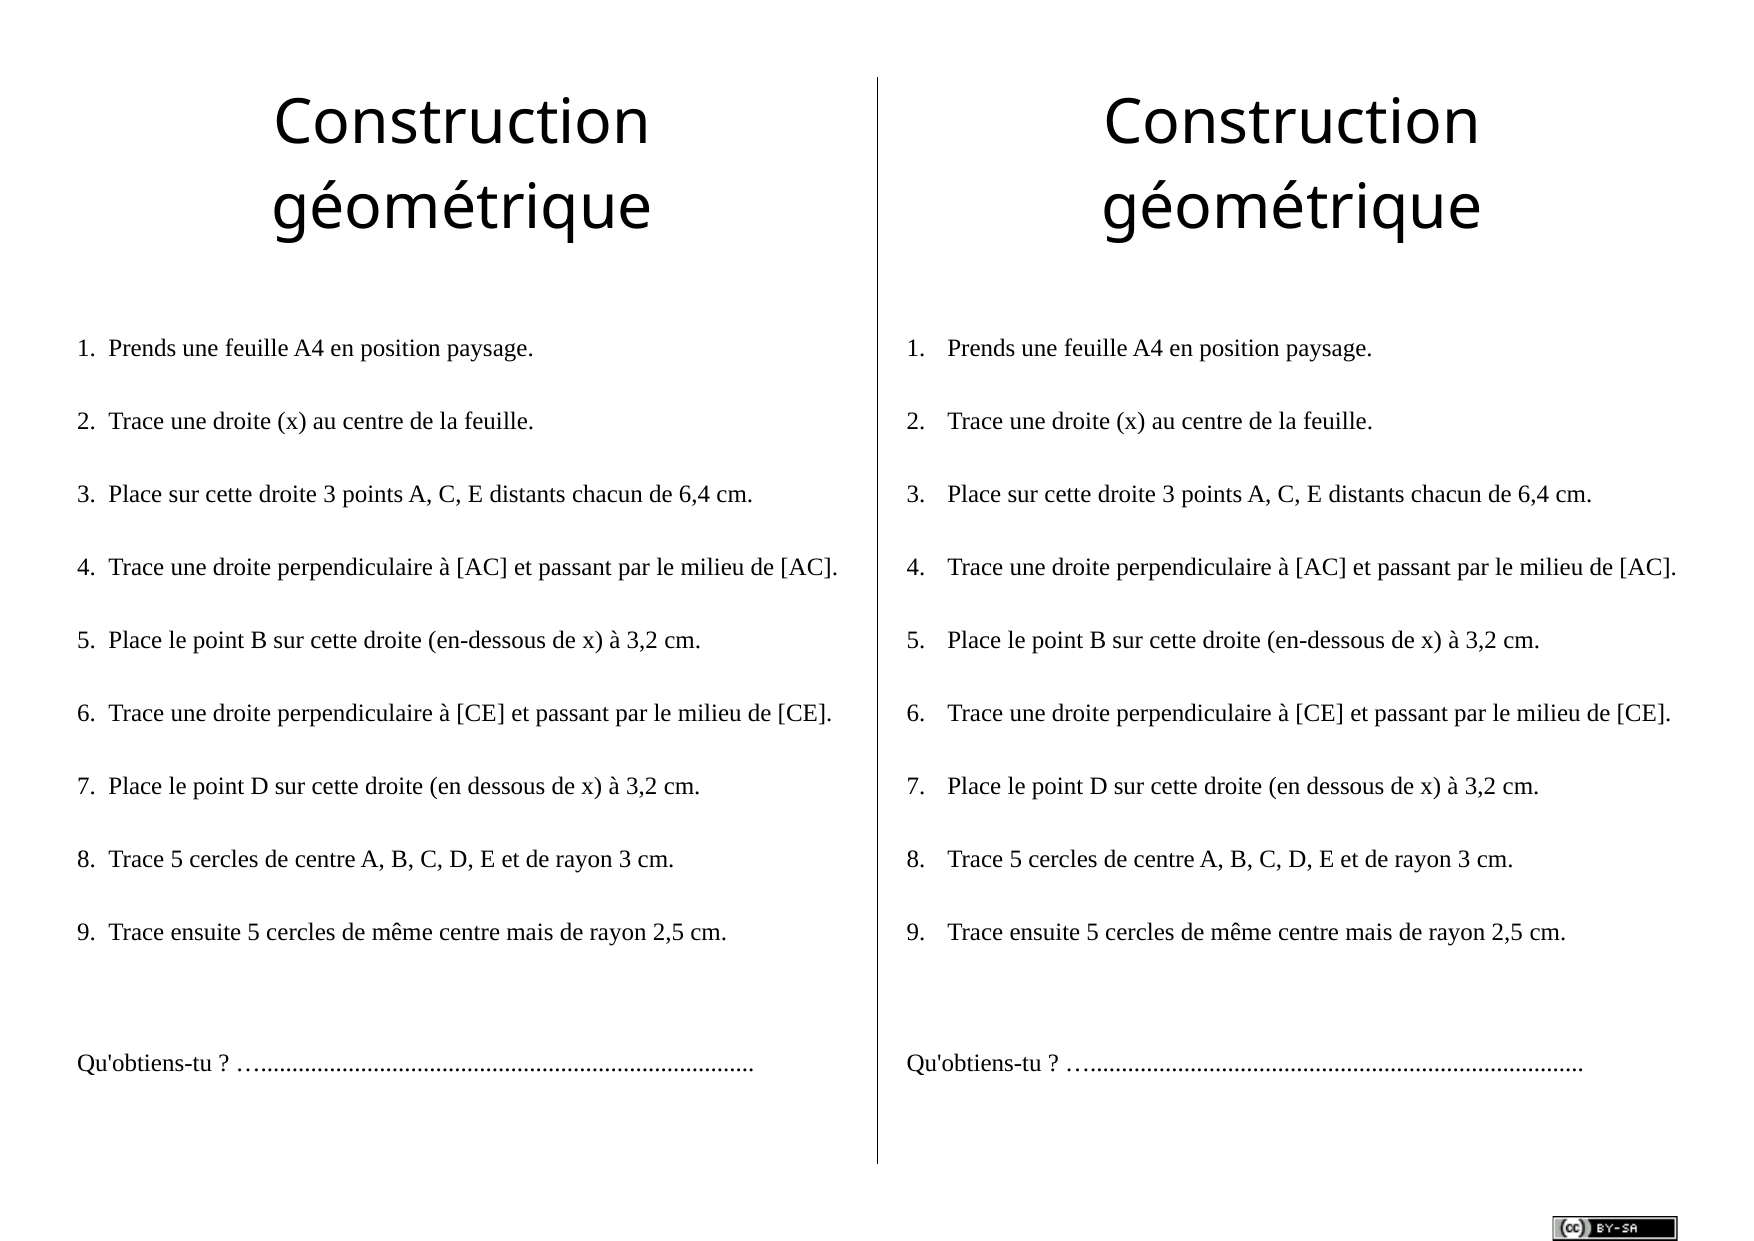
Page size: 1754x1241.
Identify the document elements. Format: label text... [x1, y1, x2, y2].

list Trace ensuite 5 cercles de même centre mais de rayon 2,5 cm. [77, 917, 847, 946]
text Construction géométrique [906, 77, 1677, 247]
list Place sur cette droite 3 points A, C, E distants chacun de 6,4 cm. [906, 479, 1677, 508]
list Qu'obtiens-tu ? …............................................................................... [906, 1048, 1677, 1077]
list Trace une droite perpendiculaire à [AC] et passant par le milieu de [AC]. [906, 552, 1677, 581]
picture [1552, 1216, 1678, 1241]
list Place le point D sur cette droite (en dessous de x) à 3,2 cm. [77, 771, 847, 800]
text Qu'obtiens-tu ? …............................................................................... [77, 1048, 847, 1077]
list Trace ensuite 5 cercles de même centre mais de rayon 2,5 cm. [906, 917, 1677, 946]
list Trace 5 cercles de centre A, B, C, D, E et de rayon 3 cm. [906, 844, 1677, 873]
list Prends une feuille A4 en position paysage. [906, 333, 1677, 362]
list Trace une droite (x) au centre de la feuille. [906, 406, 1677, 435]
list Place le point B sur cette droite (en-dessous de x) à 3,2 cm. [77, 625, 847, 654]
list Place sur cette droite 3 points A, C, E distants chacun de 6,4 cm. [77, 479, 847, 508]
list Trace une droite (x) au centre de la feuille. [77, 406, 847, 435]
list Trace une droite perpendiculaire à [CE] et passant par le milieu de [CE]. [906, 698, 1677, 727]
list Trace une droite perpendiculaire à [AC] et passant par le milieu de [AC]. [77, 552, 847, 581]
list Place le point B sur cette droite (en-dessous de x) à 3,2 cm. [906, 625, 1677, 654]
list Prends une feuille A4 en position paysage. [77, 333, 847, 362]
list Trace 5 cercles de centre A, B, C, D, E et de rayon 3 cm. [77, 844, 847, 873]
list Trace une droite perpendiculaire à [CE] et passant par le milieu de [CE]. [77, 698, 847, 727]
text Construction géométrique [77, 77, 847, 247]
list Place le point D sur cette droite (en dessous de x) à 3,2 cm. [906, 771, 1677, 800]
